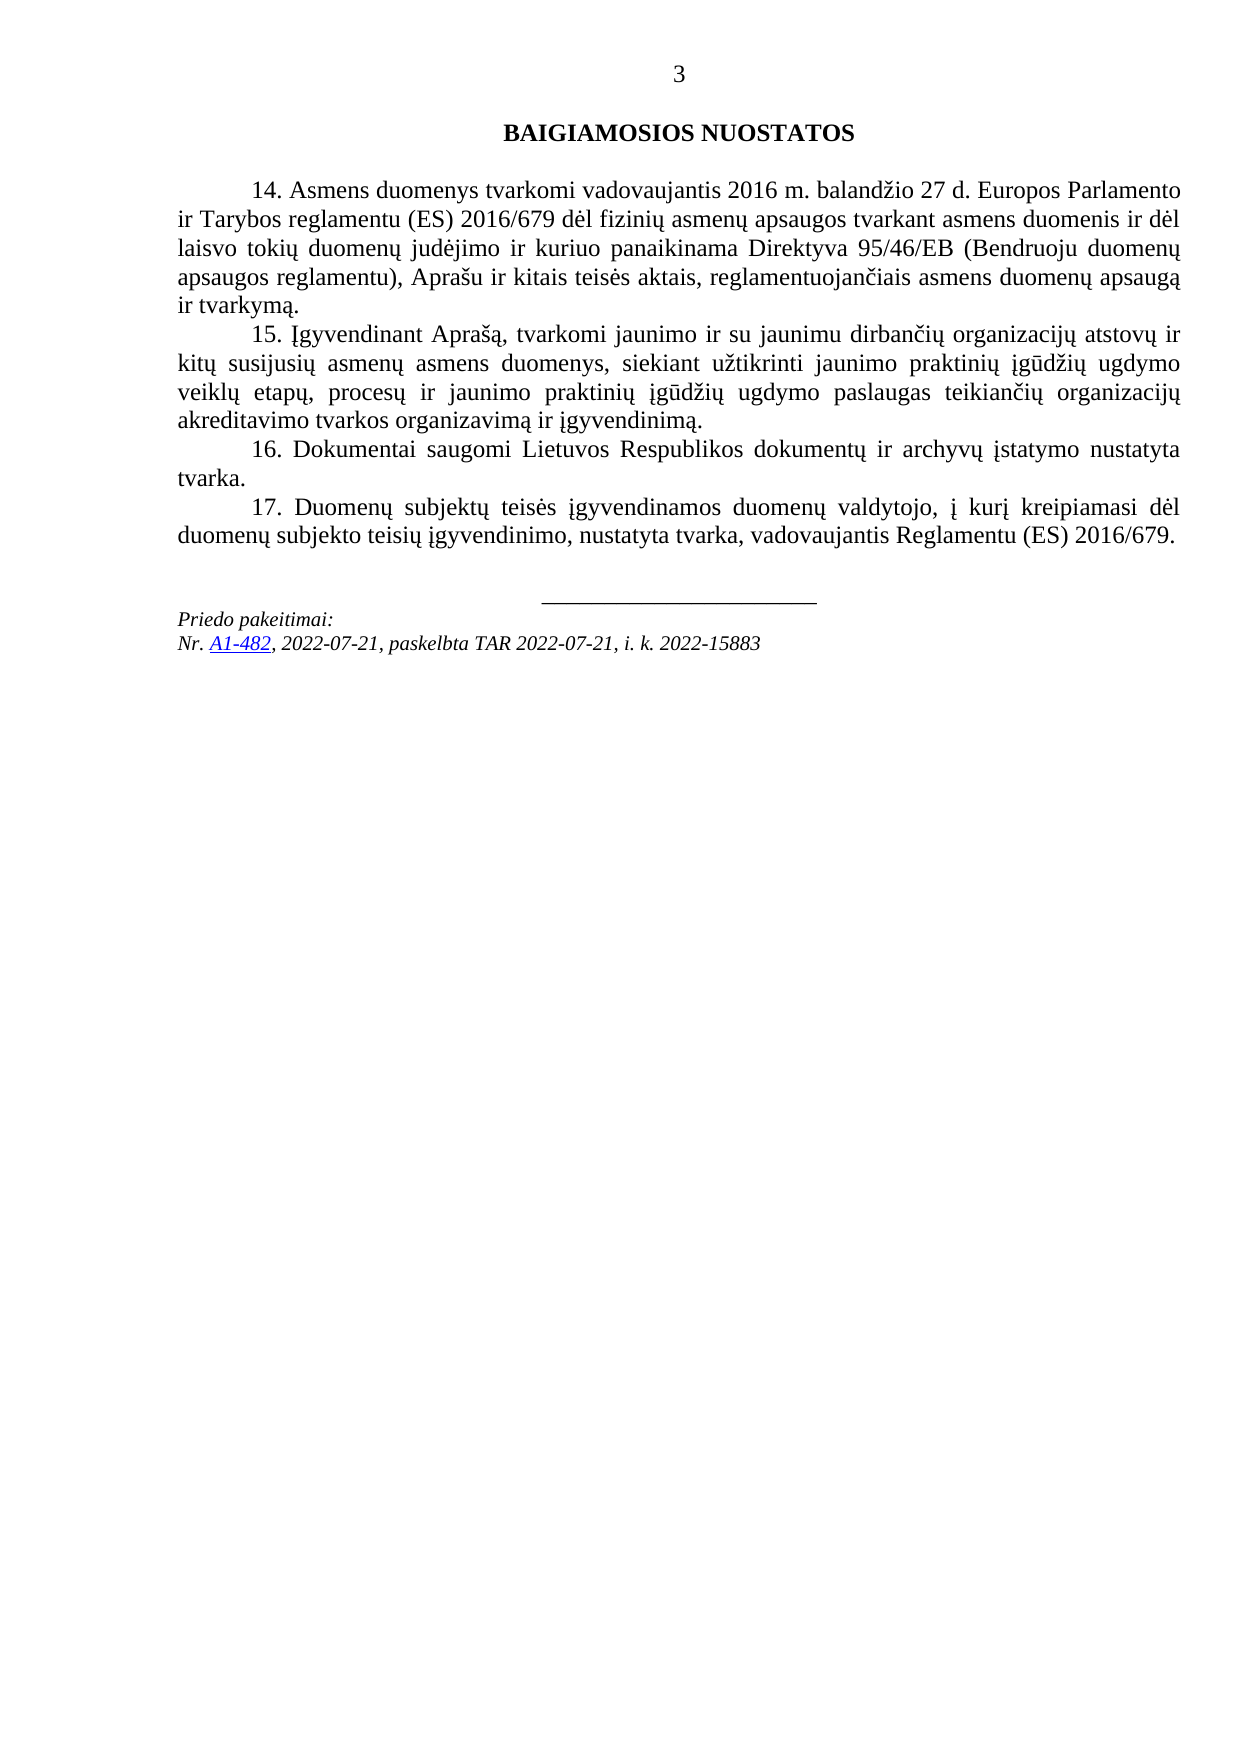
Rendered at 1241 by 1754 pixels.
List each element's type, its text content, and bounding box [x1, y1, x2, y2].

text BAIGIAMOSIOS NUOSTATOS [177, 118, 1181, 147]
text 14. Asmens duomenys tvarkomi vadovaujantis 2016 m. balandžio 27 d. Europos Parlamento ir Tarybos reglamentu (ES) 2016/679 dėl fizinių asmenų apsaugos tvarkant asmens duomenis ir dėl laisvo tokių duomenų judėjimo ir kuriuo panaikinama Direktyva 95/46/EB (Bendruoju duomenų apsaugos reglamentu), Aprašu ir kitais teisės aktais, reglamentuojančiais asmens duomenų apsaugą ir tvarkymą. [177, 176, 1181, 319]
text 16. Dokumentai saugomi Lietuvos Respublikos dokumentų ir archyvų įstatymo nustatyta tvarka. [177, 434, 1181, 492]
text 15. Įgyvendinant Aprašą, tvarkomi jaunimo ir su jaunimu dirbančių organizacijų atstovų ir kitų susijusių asmenų asmens duomenys, siekiant užtikrinti jaunimo praktinių įgūdžių ugdymo veiklų etapų, procesų ir jaunimo praktinių įgūdžių ugdymo paslaugas teikiančių organizacijų akreditavimo tvarkos organizavimą ir įgyvendinimą. [177, 319, 1181, 434]
text ______________________ [177, 578, 1181, 607]
text Priedo pakeitimai: [177, 607, 1181, 631]
text 17. Duomenų subjektų teisės įgyvendinamos duomenų valdytojo, į kurį kreipiamasi dėl duomenų subjekto teisių įgyvendinimo, nustatyta tvarka, vadovaujantis Reglamentu (ES) 2016/679. [177, 492, 1181, 549]
text Nr. A1-482, 2022-07-21, paskelbta TAR 2022-07-21, i. k. 2022-15883 [177, 631, 1181, 655]
